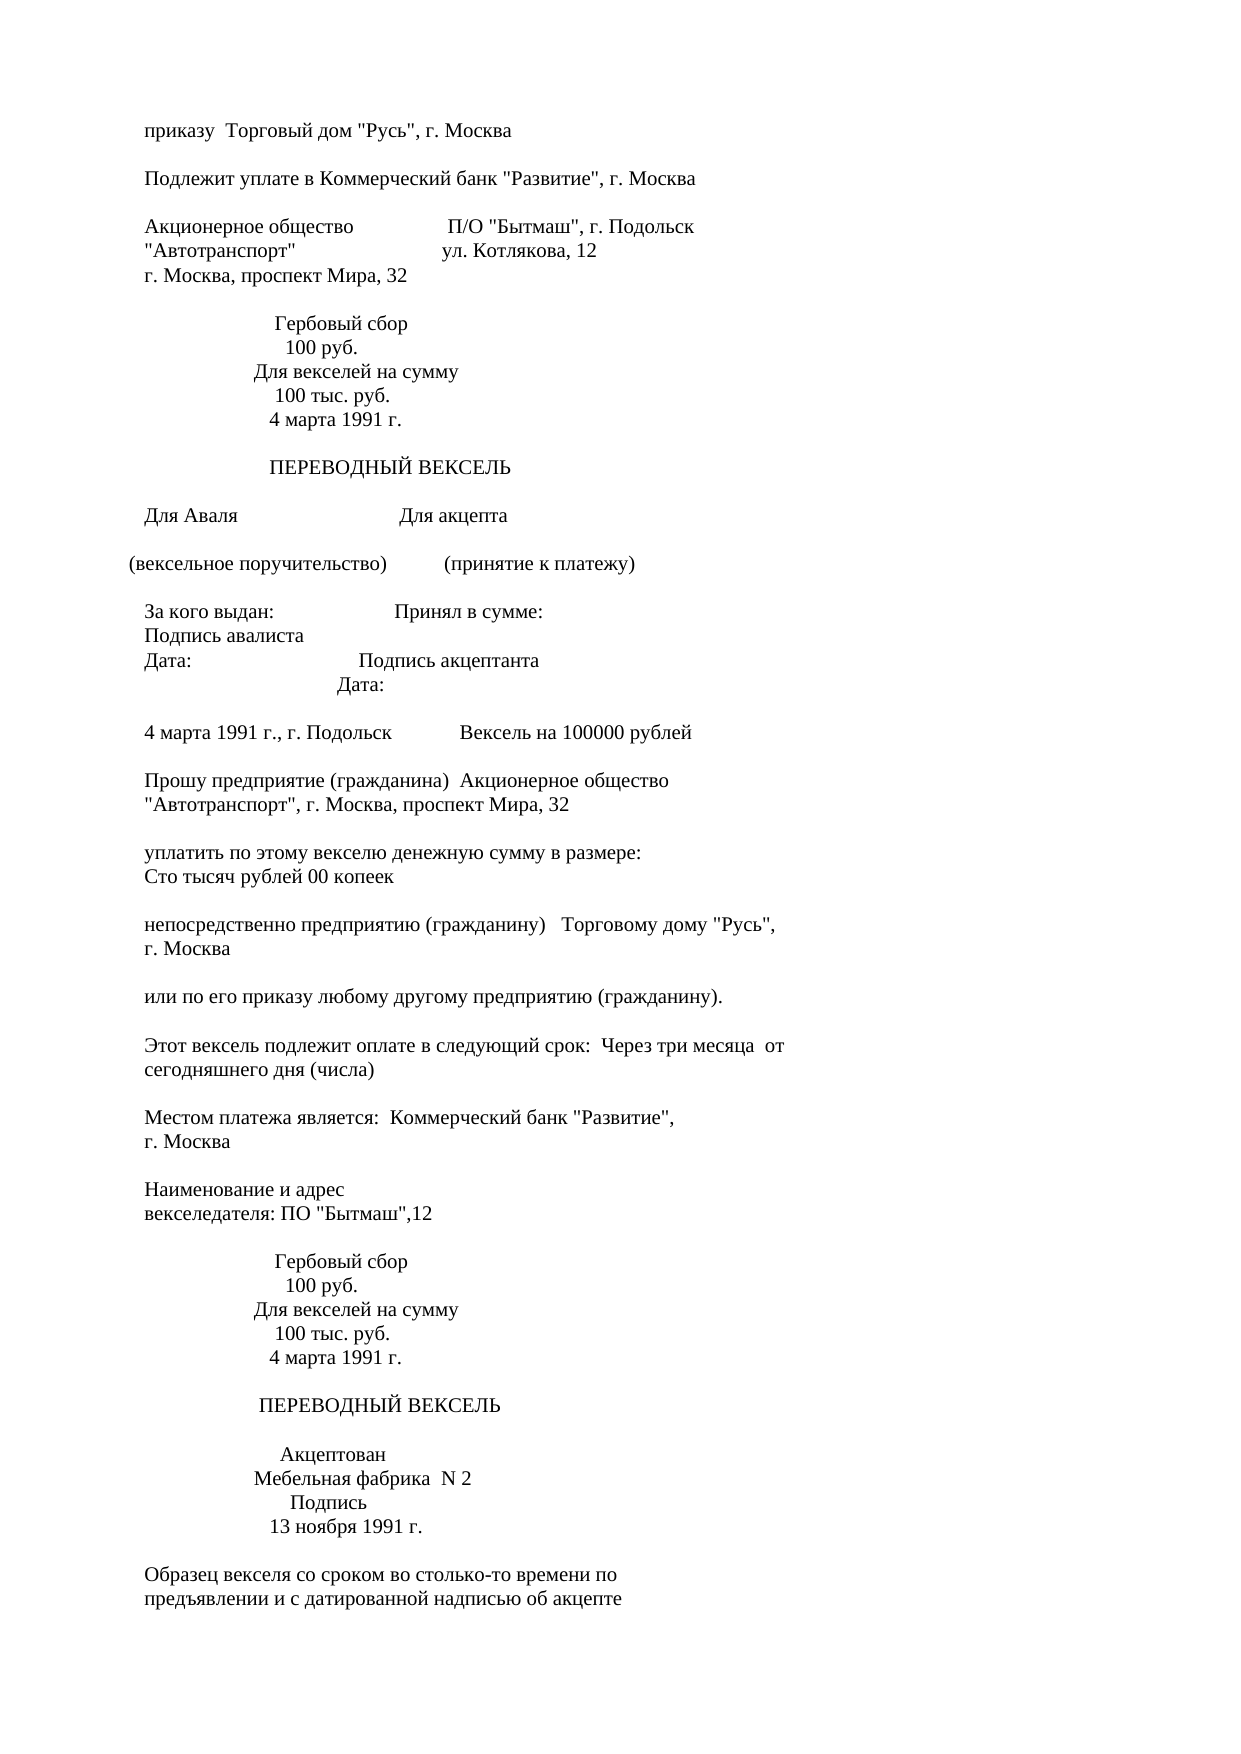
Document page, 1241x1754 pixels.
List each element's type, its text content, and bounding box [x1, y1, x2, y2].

text Для векселей на сумму [118, 359, 1122, 383]
text уплатить по этому векселю денежную сумму в размере: [118, 840, 1122, 864]
text 100 тыс. руб. [118, 383, 1122, 407]
text сегодняшнего дня (числа) [118, 1057, 1122, 1081]
text предъявлении и с датированной надписью об акцепте [118, 1586, 1122, 1610]
text Прошу предприятие (гражданина) Акционерное общество [118, 768, 1122, 792]
text Наименование и адрес [118, 1177, 1122, 1201]
text Для Аваля Для акцепта [118, 503, 1122, 527]
text 4 марта 1991 г. [118, 1345, 1122, 1369]
text г. Москва, проспект Мира, 32 [118, 262, 1122, 287]
text непосредственно предприятию (гражданину) Торговому дому "Русь", [118, 912, 1122, 936]
text Дата: Подпись акцептанта [118, 647, 1122, 672]
text векселедателя: ПО "Бытмаш",12 [118, 1201, 1122, 1225]
text Подлежит уплате в Коммерческий банк "Развитие", г. Москва [118, 166, 1122, 190]
text (вексельное поручительство) (принятие к платежу) [118, 551, 1122, 575]
text 100 руб. [118, 335, 1122, 359]
text Сто тысяч рублей 00 копеек [118, 864, 1122, 888]
text г. Москва [118, 1129, 1122, 1153]
text Гербовый сбор [118, 311, 1122, 335]
text Мебельная фабрика N 2 [118, 1466, 1122, 1490]
text 4 марта 1991 г. [118, 407, 1122, 431]
text "Автотранспорт" ул. Котлякова, 12 [118, 238, 1122, 262]
text г. Москва [118, 936, 1122, 960]
text 100 руб. [118, 1273, 1122, 1297]
text 13 ноября 1991 г. [118, 1514, 1122, 1538]
text Образец векселя со сроком во столько-то времени по [118, 1562, 1122, 1586]
text Гербовый сбор [118, 1249, 1122, 1273]
text За кого выдан: Принял в сумме: [118, 599, 1122, 623]
text Акцептован [118, 1442, 1122, 1466]
text ПЕРЕВОДНЫЙ ВЕКСЕЛЬ [118, 1393, 1122, 1417]
text или по его приказу любому другому предприятию (гражданину). [118, 984, 1122, 1008]
text ПЕРЕВОДНЫЙ ВЕКСЕЛЬ [118, 455, 1122, 479]
text приказу Торговый дом "Русь", г. Москва [118, 118, 1122, 142]
text 100 тыс. руб. [118, 1321, 1122, 1345]
text Этот вексель подлежит оплате в следующий срок: Через три месяца от [118, 1032, 1122, 1057]
text "Автотранспорт", г. Москва, проспект Мира, 32 [118, 792, 1122, 816]
text Местом платежа является: Коммерческий банк "Развитие", [118, 1105, 1122, 1129]
text Для векселей на сумму [118, 1297, 1122, 1321]
text Дата: [118, 672, 1122, 696]
text Подпись [118, 1490, 1122, 1514]
text 4 марта 1991 г., г. Подольск Вексель на 100000 рублей [118, 720, 1122, 744]
text Акционерное общество П/О "Бытмаш", г. Подольск [118, 214, 1122, 238]
text Подпись авалиста [118, 623, 1122, 647]
